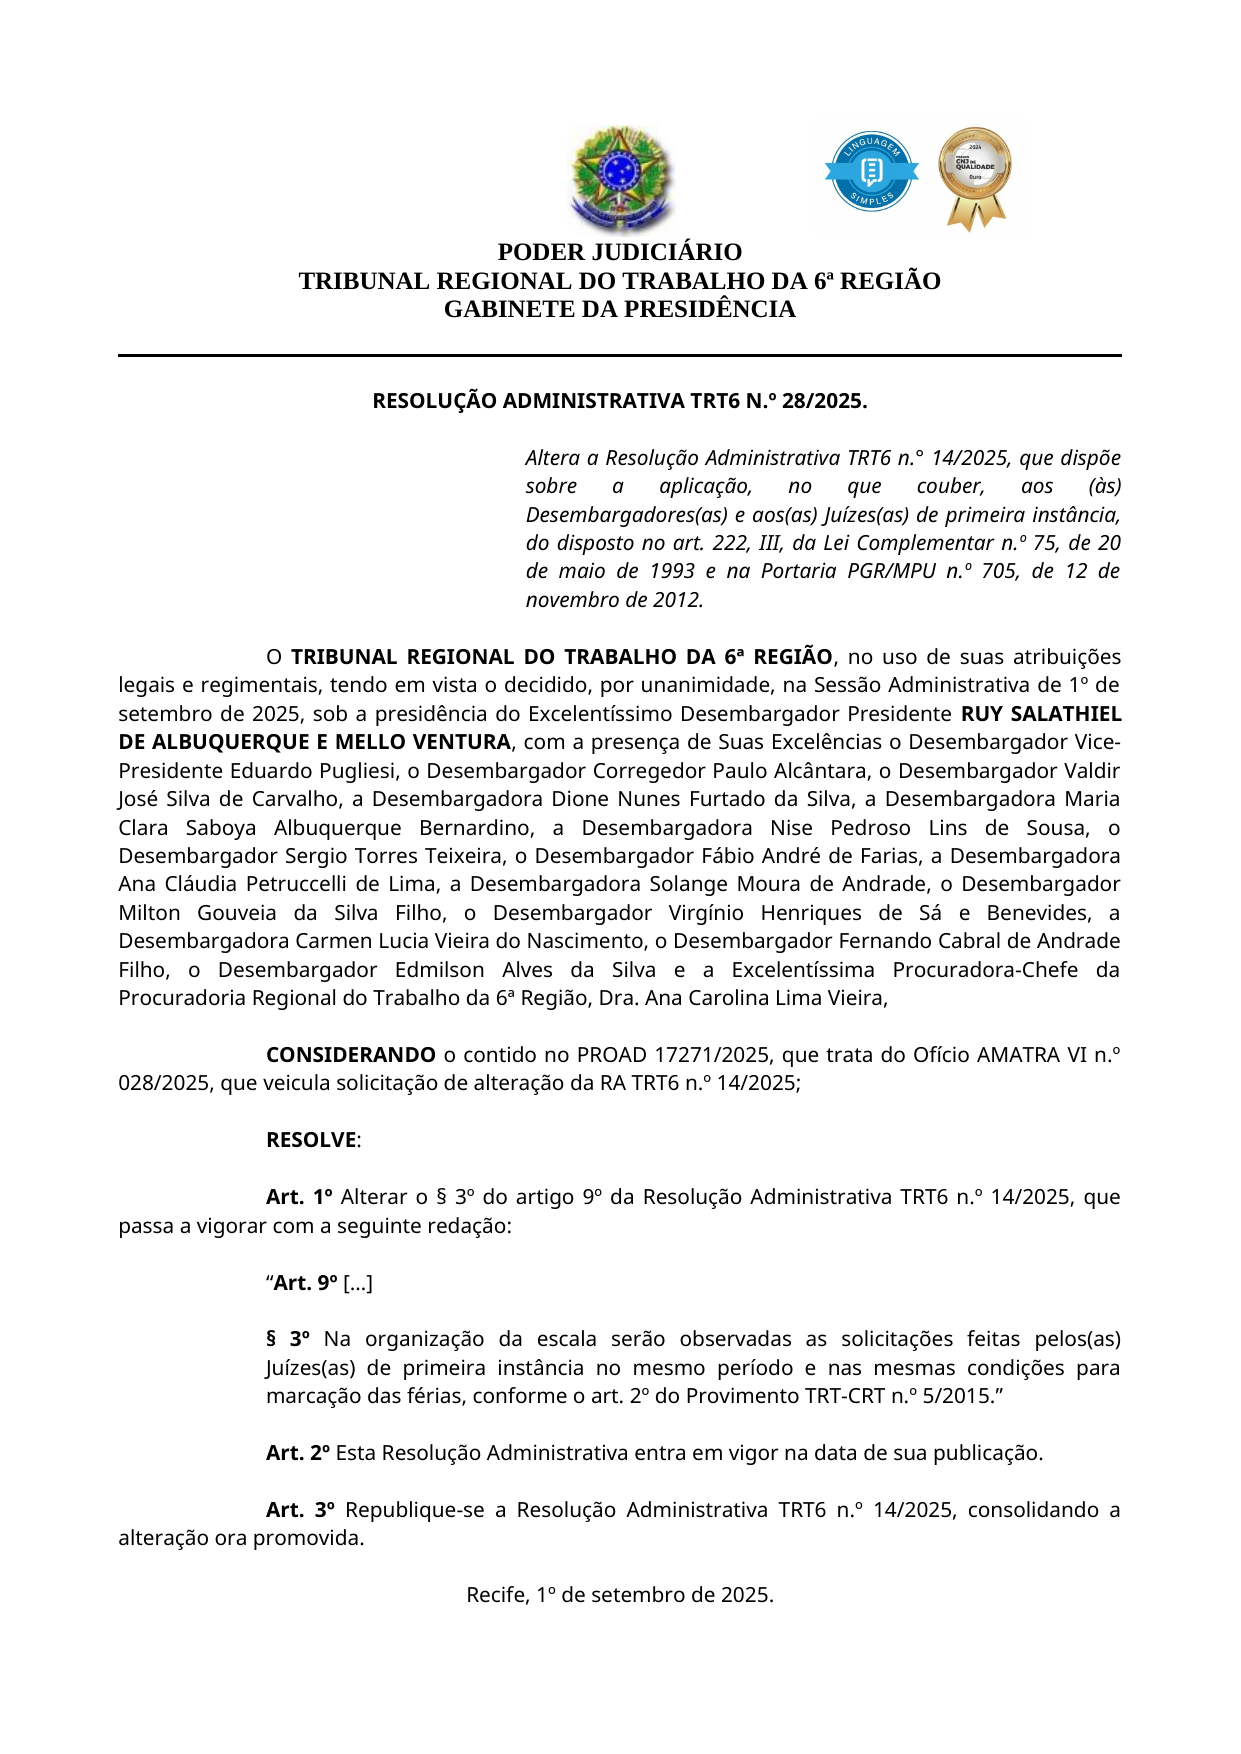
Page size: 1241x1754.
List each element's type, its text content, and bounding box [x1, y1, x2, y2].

text Recife, 1º de setembro de 2025. [118, 1580, 1122, 1609]
text Art. 3º Republique-se a Resolução Administrativa TRT6 n.º 14/2025, consolidando a alteração ora promovida. [118, 1495, 1122, 1552]
text PODER JUDICIÁRIO [118, 237, 1122, 266]
text Altera a Resolução Administrativa TRT6 n.° 14/2025, que dispõe sobre a aplicação, no que couber, aos (às) Desembargadores(as) e aos(as) Juízes(as) de primeira instância, do disposto no art. 222, III, da Lei Complementar n.º 75, de 20 de maio de 1993 e na Portaria PGR/MPU n.º 705, de 12 de novembro de 2012. [526, 443, 1122, 613]
text RESOLVE: [118, 1125, 1122, 1154]
text RESOLUÇÃO ADMINISTRATIVA TRT6 N.º 28/2025. [118, 386, 1122, 414]
text TRIBUNAL REGIONAL DO TRABALHO DA 6ª REGIÃO [118, 266, 1122, 294]
text O TRIBUNAL REGIONAL DO TRABALHO DA 6ª REGIÃO, no uso de suas atribuições legais e regimentais, tendo em vista o decidido, por unanimidade, na Sessão Administrativa de 1º de setembro de 2025, sob a presidência do Excelentíssimo Desembargador Presidente RUY SALATHIEL DE ALBUQUERQUE E MELLO VENTURA, com a presença de Suas Excelências o Desembargador Vice-Presidente Eduardo Pugliesi, o Desembargador Corregedor Paulo Alcântara, o Desembargador Valdir José Silva de Carvalho, a Desembargadora Dione Nunes Furtado da Silva, a Desembargadora Maria Clara Saboya Albuquerque Bernardino, a Desembargadora Nise Pedroso Lins de Sousa, o Desembargador Sergio Torres Teixeira, o Desembargador Fábio André de Farias, a Desembargadora Ana Cláudia Petruccelli de Lima, a Desembargadora Solange Moura de Andrade, o Desembargador Milton Gouveia da Silva Filho, o Desembargador Virgínio Henriques de Sá e Benevides, a Desembargadora Carmen Lucia Vieira do Nascimento, o Desembargador Fernando Cabral de Andrade Filho, o Desembargador Edmilson Alves da Silva e a Excelentíssima Procuradora-Chefe da Procuradoria Regional do Trabalho da 6ª Região, Dra. Ana Carolina Lima Vieira, [118, 642, 1122, 1012]
text Art. 2º Esta Resolução Administrativa entra em vigor na data de sua publicação. [118, 1438, 1122, 1467]
picture [567, 125, 677, 237]
text Art. 1º Alterar o § 3º do artigo 9º da Resolução Administrativa TRT6 n.º 14/2025, que passa a vigorar com a seguinte redação: [118, 1182, 1122, 1239]
picture [813, 118, 1030, 237]
text CONSIDERANDO o contido no PROAD 17271/2025, que trata do Ofício AMATRA VI n.º 028/2025, que veicula solicitação de alteração da RA TRT6 n.º 14/2025; [118, 1040, 1122, 1097]
text § 3º Na organização da escala serão observadas as solicitações feitas pelos(as) Juízes(as) de primeira instância no mesmo período e nas mesmas condições para marcação das férias, conforme o art. 2º do Provimento TRT-CRT n.º 5/2015.” [266, 1324, 1122, 1410]
text GABINETE DA PRESIDÊNCIA [118, 294, 1122, 323]
text “Art. 9º […] [266, 1268, 1122, 1296]
